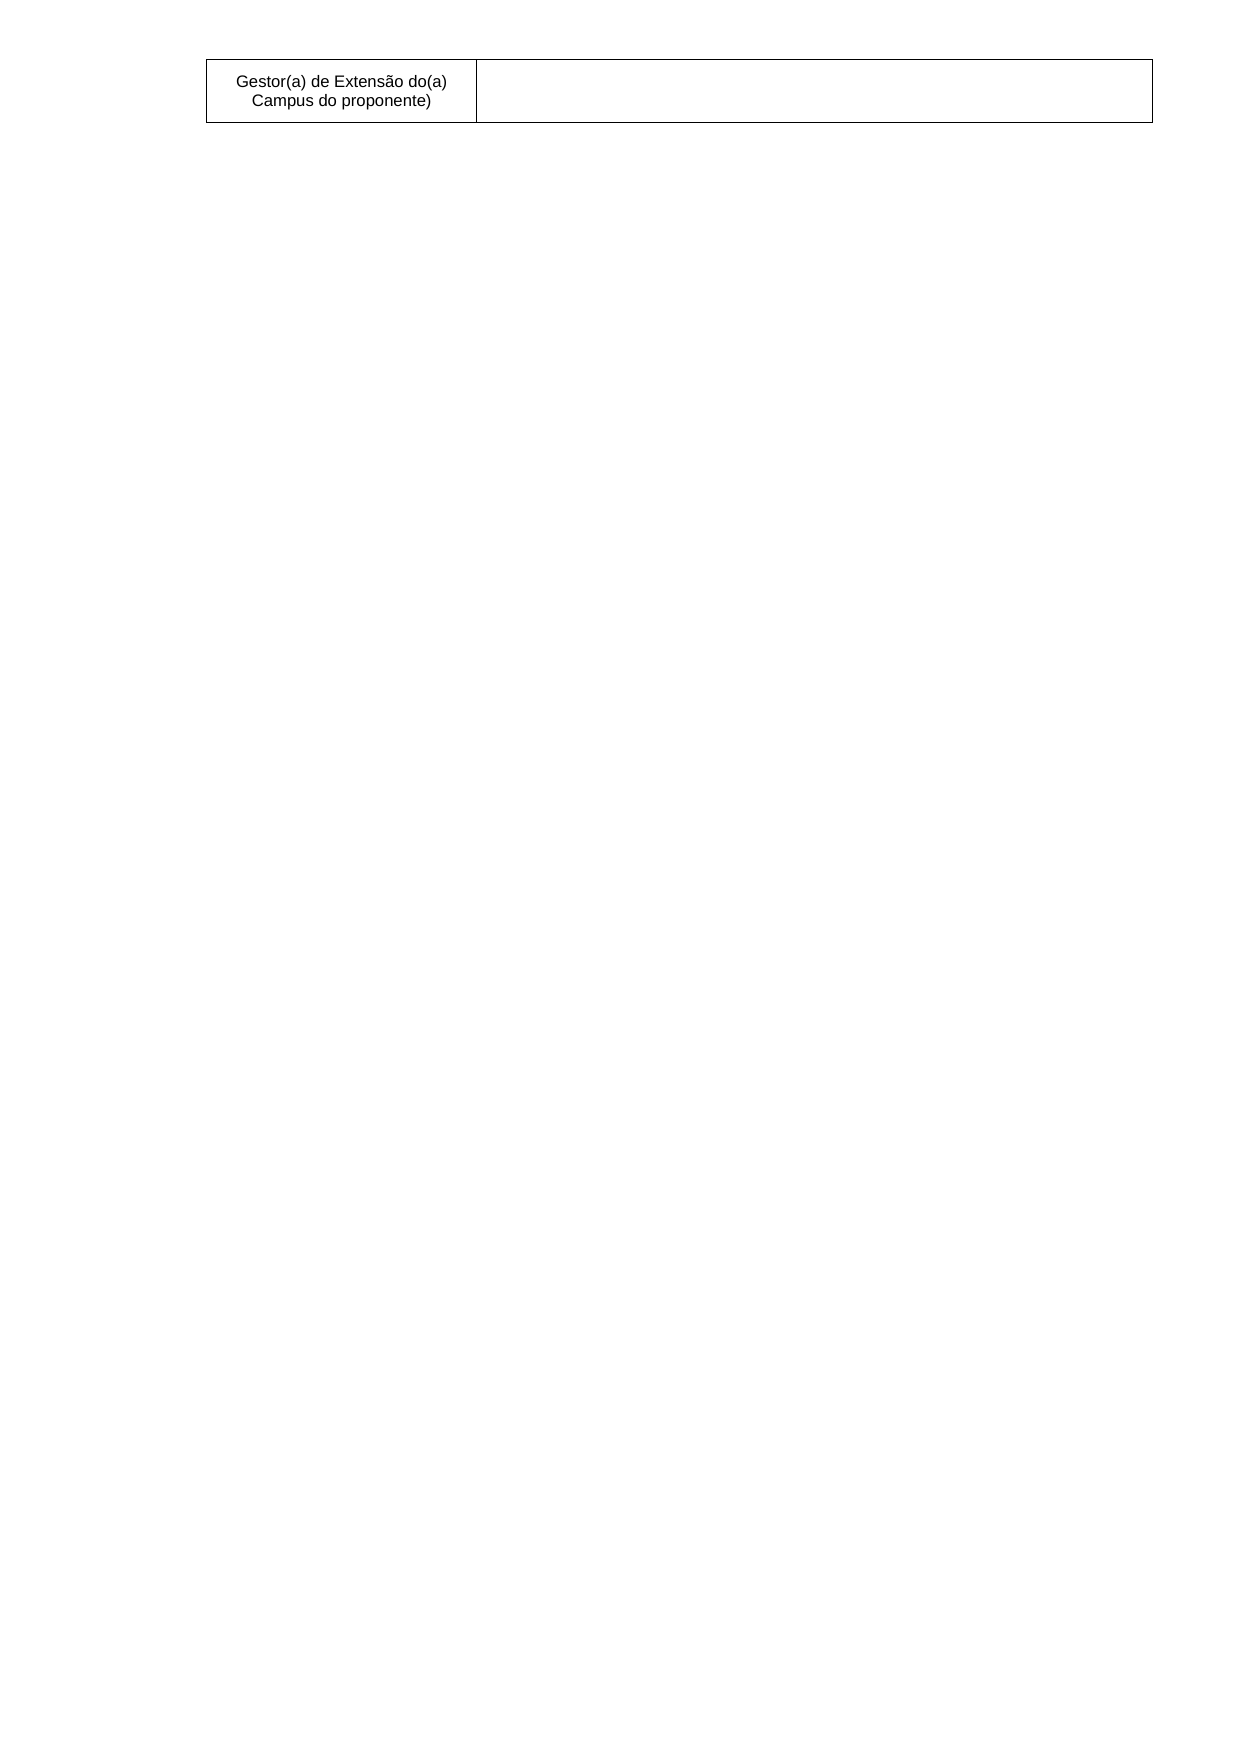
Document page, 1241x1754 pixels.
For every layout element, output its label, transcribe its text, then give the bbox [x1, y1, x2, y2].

table_header [477, 60, 1152, 121]
table_header Gestor(a) de Extensão do(a) Campus do proponente) [207, 60, 476, 121]
